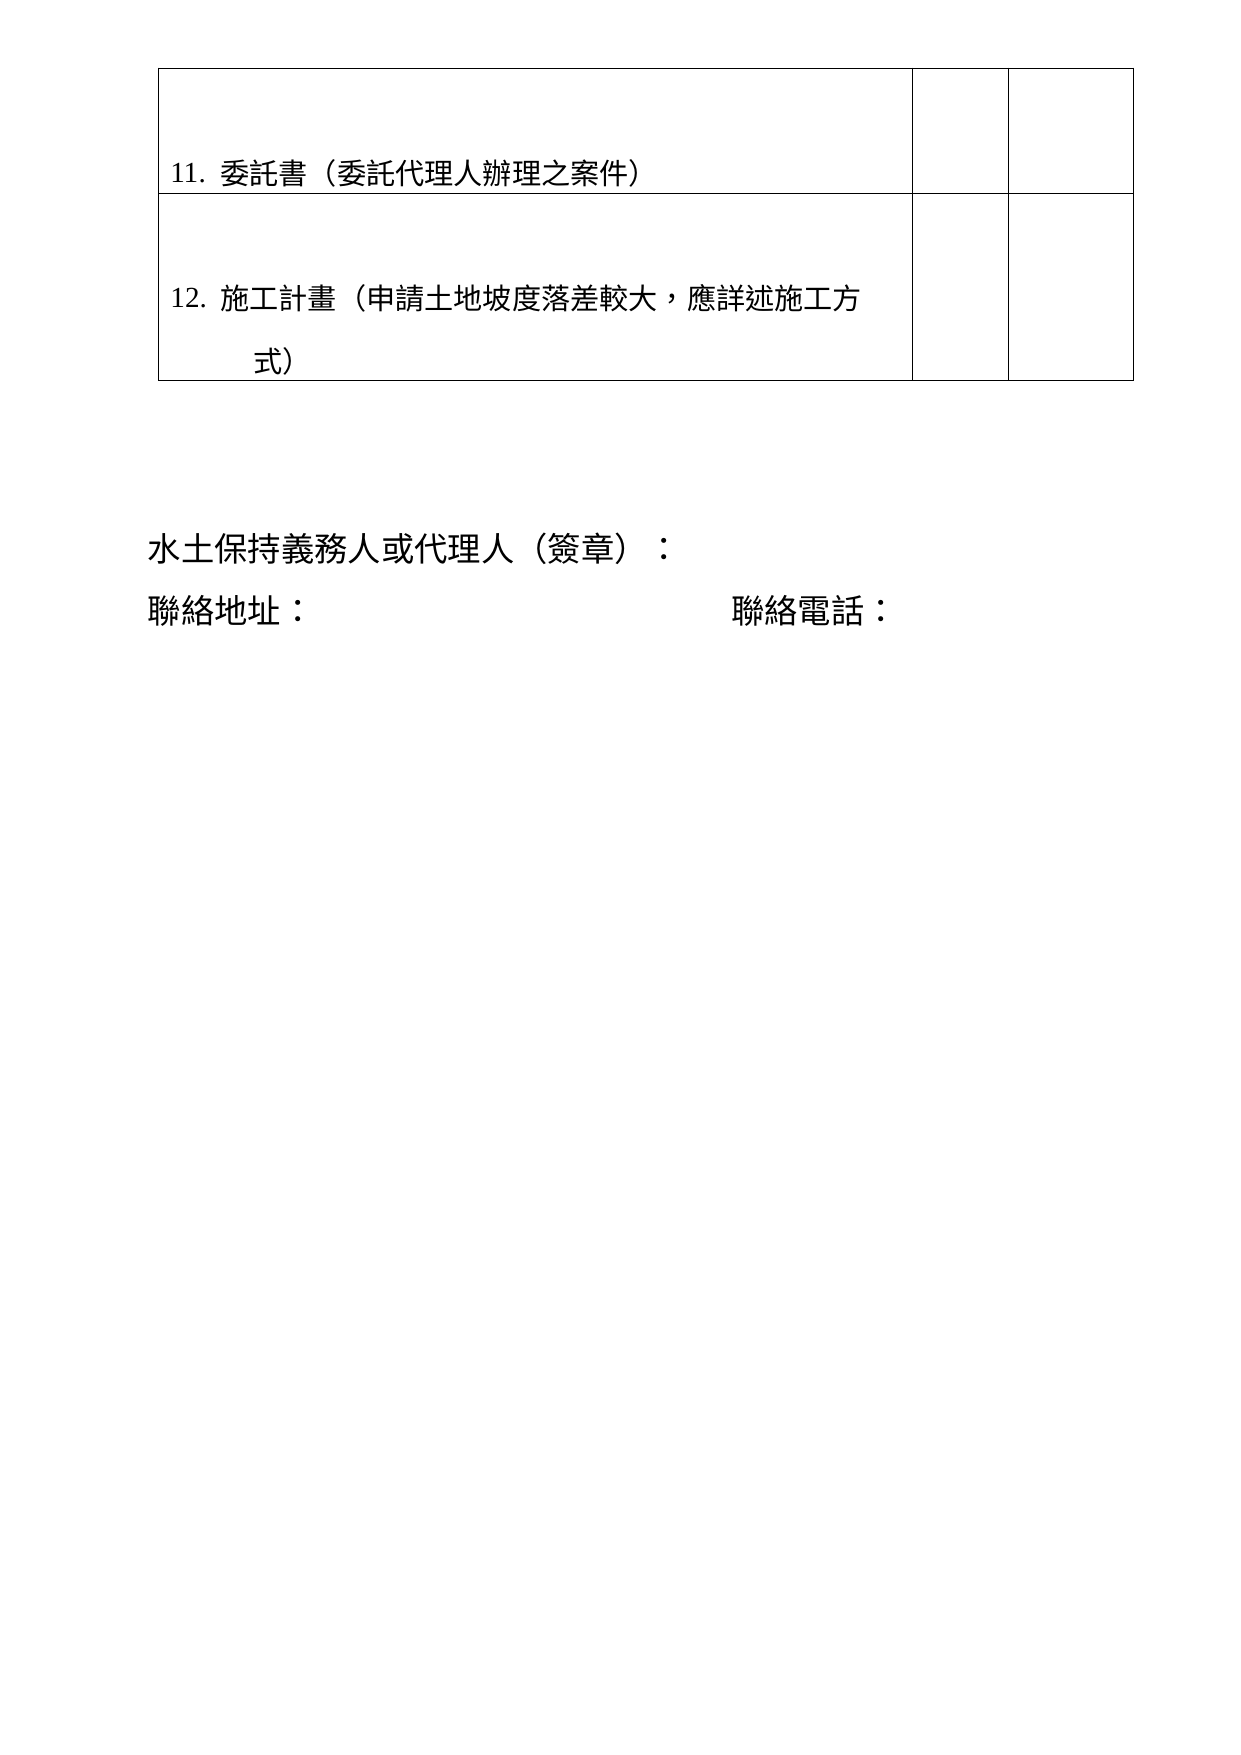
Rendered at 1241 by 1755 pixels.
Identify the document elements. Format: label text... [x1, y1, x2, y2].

text 聯絡地址： 聯絡電話： [148, 568, 1093, 630]
text 水土保持義務人或代理人（簽章）： [148, 505, 1093, 568]
table_cell 委託書（委託代理人辦理之案件） [159, 69, 912, 193]
table_cell 施工計畫（申請土地坡度落差較大，應詳述施工方式） [159, 194, 912, 380]
table_cell [1009, 194, 1133, 380]
table_cell [1009, 69, 1133, 193]
table_cell [913, 69, 1008, 193]
table_cell [913, 194, 1008, 380]
